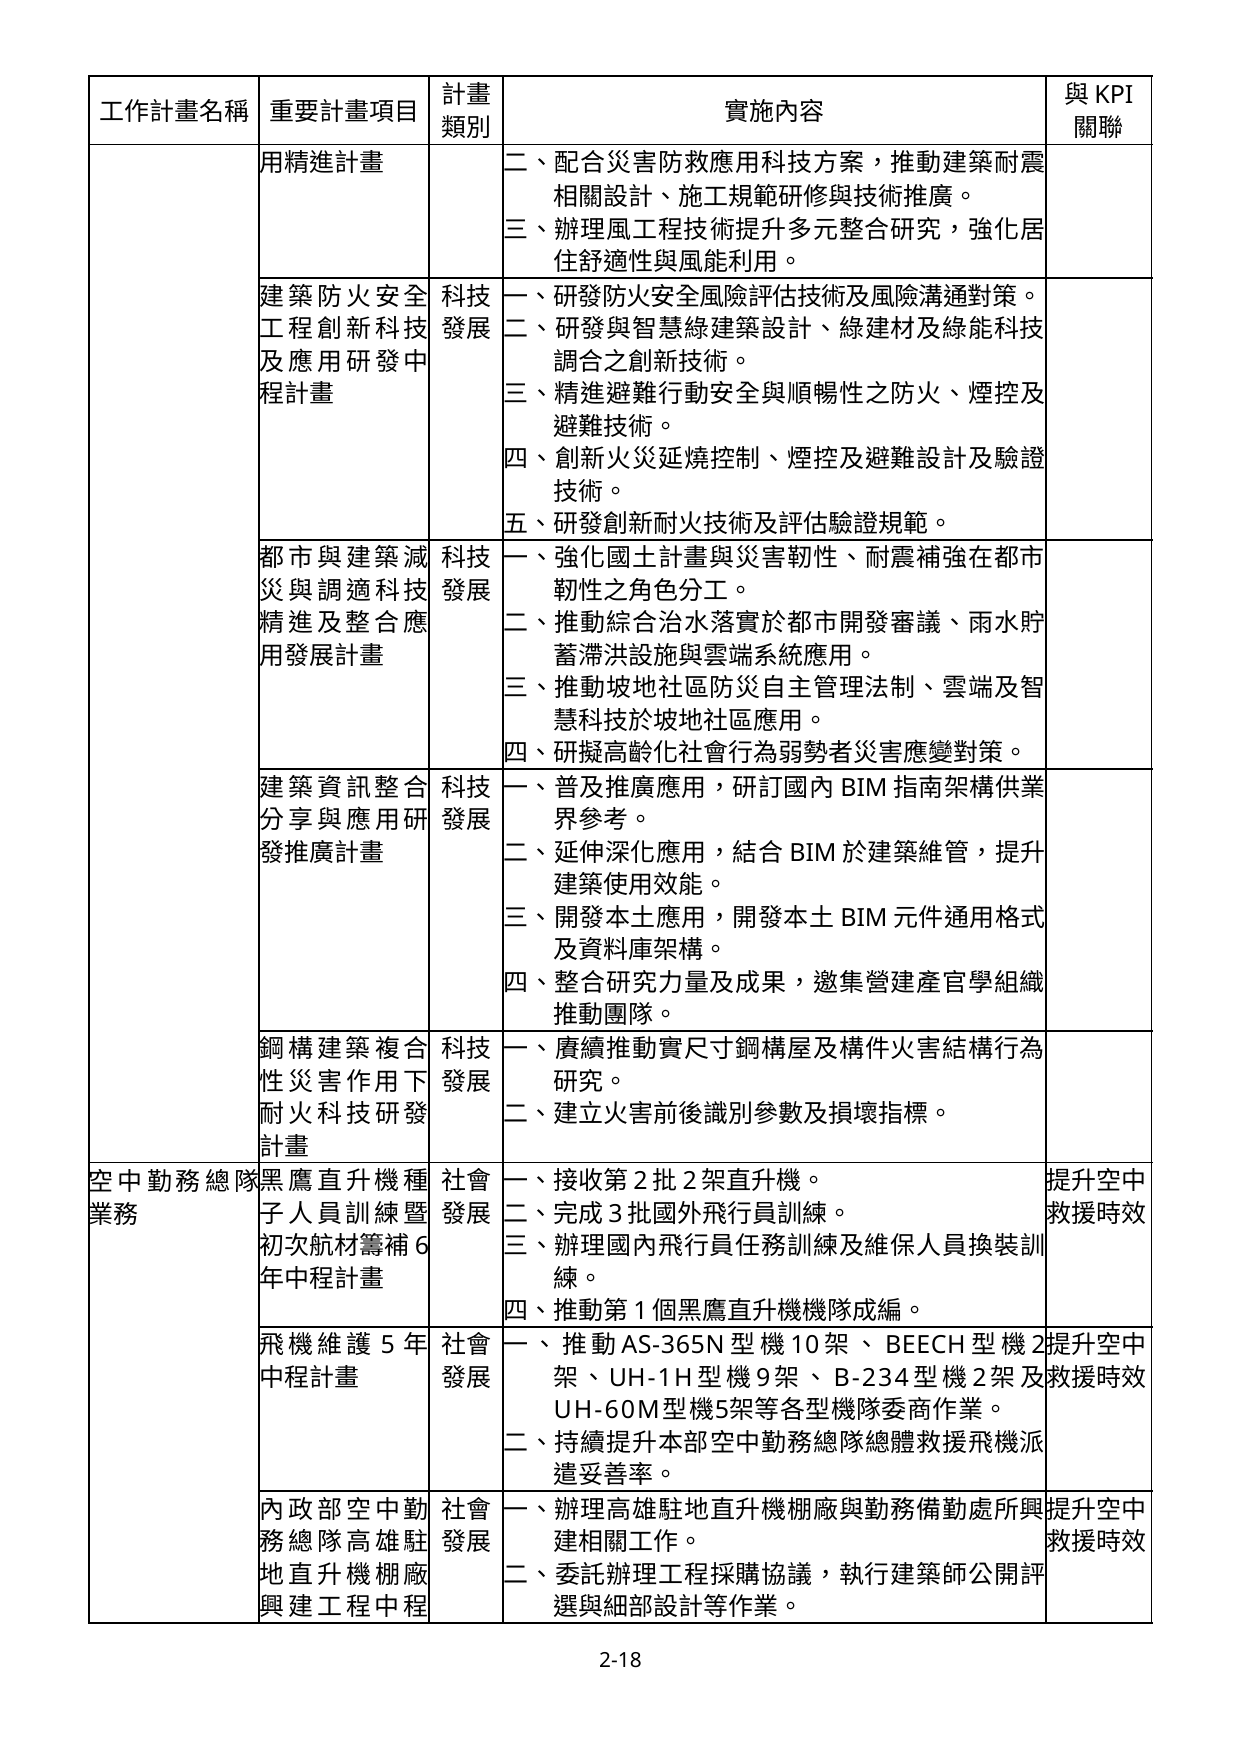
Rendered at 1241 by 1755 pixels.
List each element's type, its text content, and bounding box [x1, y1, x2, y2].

table_cell 科技發展 [430, 770, 502, 1030]
table_cell 科技發展 [430, 541, 502, 768]
table_cell 二、配合災害防救應用科技方案，推動建築耐震相關設計、施工規範研修與技術推廣。 三、辦理風工程技術提升多元整合研究，強化居住舒適性與風能利用。 [504, 145, 1045, 277]
table_cell 提升空中救援時效 [1047, 1163, 1151, 1326]
table_cell 黑鷹直升機種子人員訓練暨初次航材籌補6年中程計畫 [260, 1163, 428, 1326]
table_cell 科技發展 [430, 1032, 502, 1162]
table_cell 建築資訊整合分享與應用研發推廣計畫 [260, 770, 428, 1030]
table_header 計畫類別 [430, 77, 502, 143]
table_header 重要計畫項目 [260, 77, 428, 143]
table_cell [1047, 1032, 1151, 1162]
table_cell [430, 145, 502, 277]
table_cell 建築防火安全工程創新科技及應用研發中程計畫 [260, 279, 428, 539]
table_cell [90, 145, 258, 1162]
table_cell 提升空中救援時效 [1047, 1492, 1151, 1622]
table_cell [1047, 541, 1151, 768]
table_cell 社會發展 [430, 1328, 502, 1490]
table_cell 一、賡續推動實尺寸鋼構屋及構件火害結構行為研究。 二、建立火害前後識別參數及損壞指標。 [504, 1032, 1045, 1162]
table_cell 一、強化國土計畫與災害靭性、耐震補強在都市靭性之角色分工。 二、推動綜合治水落實於都市開發審議、雨水貯蓄滯洪設施與雲端系統應用。 三、推動坡地社區防災自主管理法制、雲端及智慧科技於坡地社區應用。 四、研擬高齡化社會行為弱勢者災害應變對策。 [504, 541, 1045, 768]
table_cell 社會發展 [430, 1163, 502, 1326]
table_header 與KPI 關聯 [1047, 77, 1151, 143]
table_cell 飛機維護5年中程計畫 [260, 1328, 428, 1490]
table_cell [1047, 145, 1151, 277]
table_cell 社會發展 [430, 1492, 502, 1622]
table_header 實施內容 [504, 77, 1045, 143]
table_cell 一、研發防火安全風險評估技術及風險溝通對策。 二、研發與智慧綠建築設計、綠建材及綠能科技調合之創新技術。 三、精進避難行動安全與順暢性之防火、煙控及避難技術。 四、創新火災延燒控制、煙控及避難設計及驗證技術。 五、研發創新耐火技術及評估驗證規範。 [504, 279, 1045, 539]
table_cell 鋼構建築複合性災害作用下耐火科技研發計畫 [260, 1032, 428, 1162]
table_cell 一、推動AS-365N型機10架、BEECH型機2架、UH-1H型機9架、B-234型機2架及UH-60M型機5架等各型機隊委商作業。 二、持續提升本部空中勤務總隊總體救援飛機派遣妥善率。 [504, 1328, 1045, 1490]
table_cell 一、普及推廣應用，研訂國內BIM指南架構供業界參考。 二、延伸深化應用，結合BIM於建築維管，提升建築使用效能。 三、開發本土應用，開發本土BIM元件通用格式及資料庫架構。 四、整合研究力量及成果，邀集營建產官學組織推動團隊。 [504, 770, 1045, 1030]
table_header 工作計畫名稱 [90, 77, 258, 143]
table_cell [1047, 279, 1151, 539]
table_cell [1047, 770, 1151, 1030]
table_cell 用精進計畫 [260, 145, 428, 277]
table_cell 內政部空中勤務總隊高雄駐地直升機棚廠興建工程中程 [260, 1492, 428, 1622]
table_cell 提升空中救援時效 [1047, 1328, 1151, 1490]
table_cell 一、接收第2批2架直升機。 二、完成3批國外飛行員訓練。 三、辦理國內飛行員任務訓練及維保人員換裝訓練。 四、推動第1個黑鷹直升機機隊成編。 [504, 1163, 1045, 1326]
table_cell 一、辦理高雄駐地直升機棚廠與勤務備勤處所興建相關工作。 二、委託辦理工程採購協議，執行建築師公開評選與細部設計等作業。 [504, 1492, 1045, 1622]
table_cell 空中勤務總隊業務 [90, 1163, 258, 1622]
table_cell 都市與建築減災與調適科技精進及整合應用發展計畫 [260, 541, 428, 768]
table_cell 科技發展 [430, 279, 502, 539]
